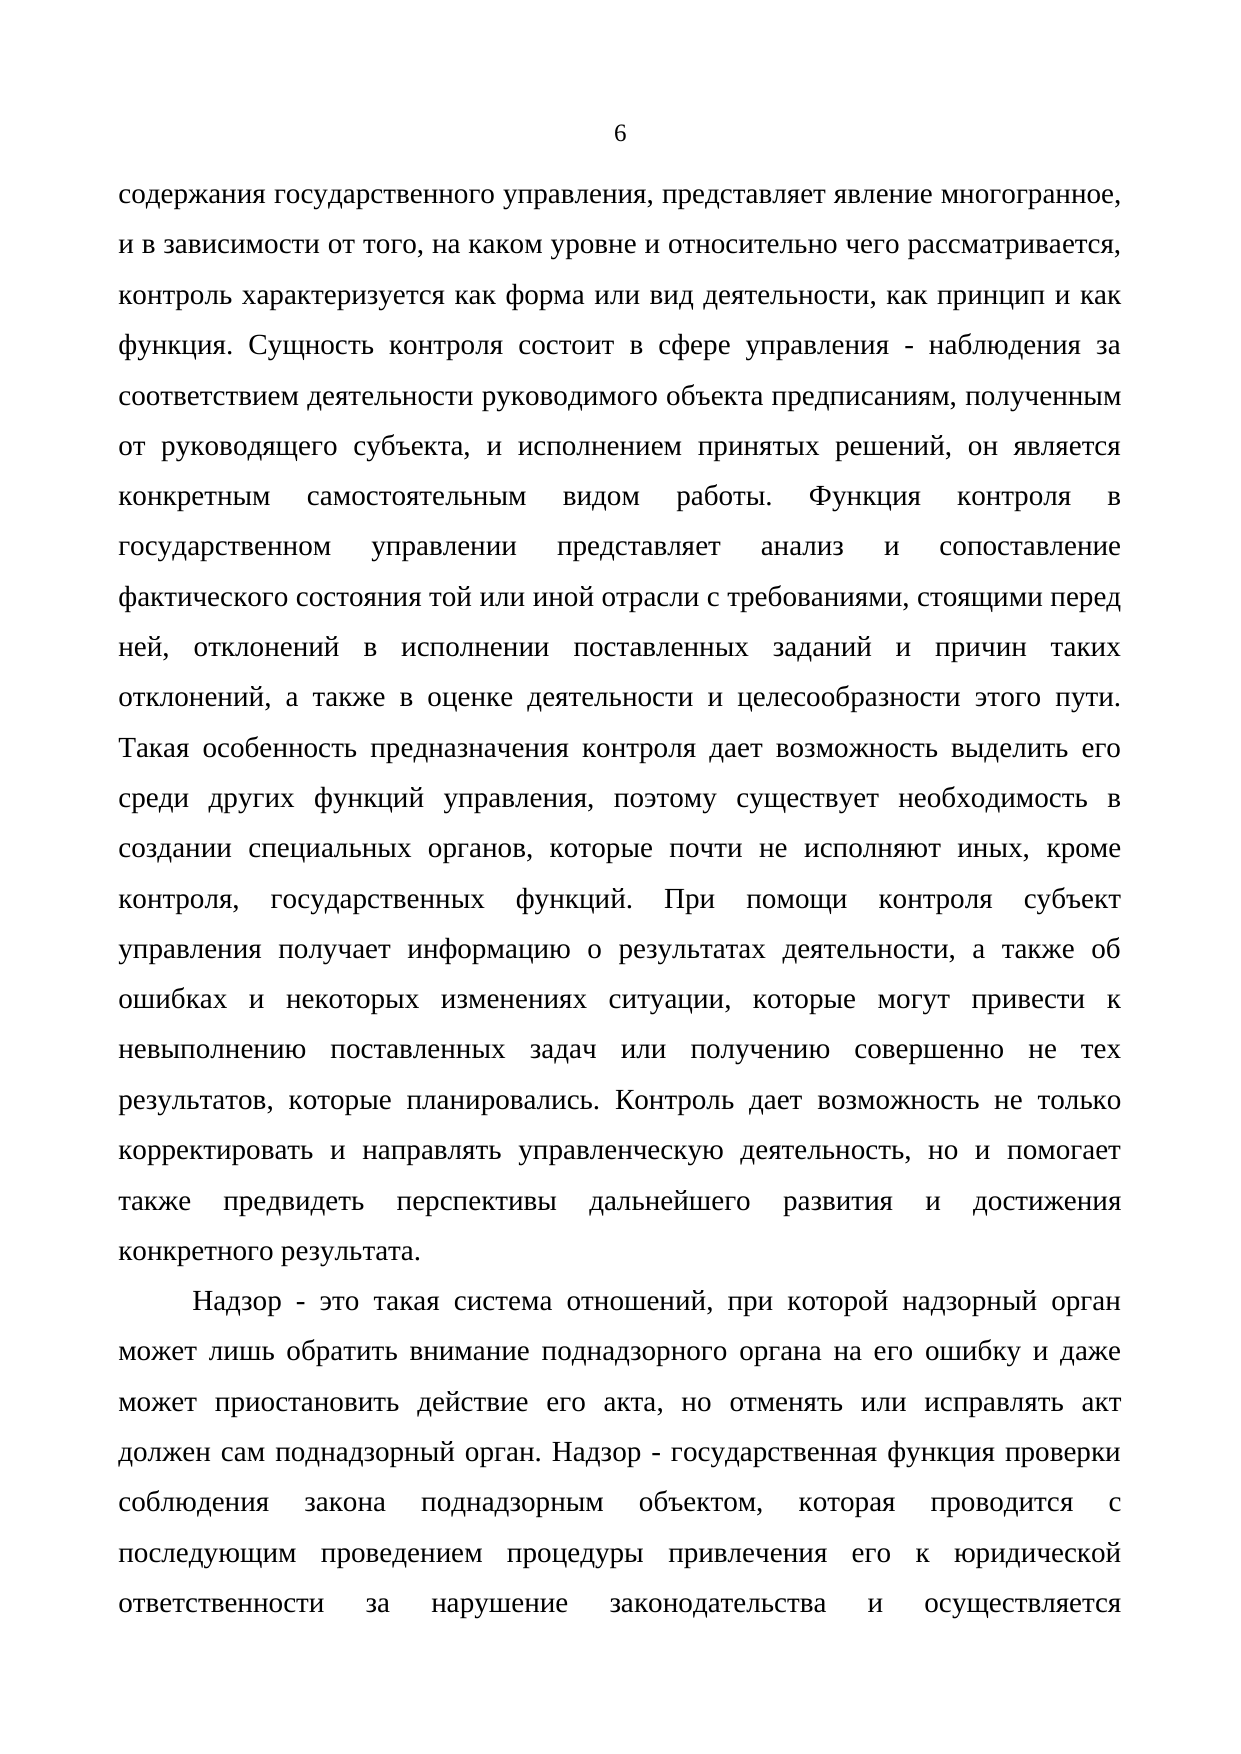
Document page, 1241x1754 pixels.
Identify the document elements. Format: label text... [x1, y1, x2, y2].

text содержания государственного управления, представляет явление многогранное, и в зависимости от того, на каком уровне и относительно чего рассматривается, контроль характеризуется как форма или вид деятельности, как принцип и как функция. Сущность контроля состоит в сфере управления - наблюдения за соответствием деятельности руководимого объекта предписаниям, полученным от руководящего субъекта, и исполнением принятых решений, он является конкретным самостоятельным видом работы. Функция контроля в государственном управлении представляет анализ и сопоставление фактического состояния той или иной отрасли с требованиями, стоящими перед ней, отклонений в исполнении поставленных заданий и причин таких отклонений, а также в оценке деятельности и целесообразности этого пути. Такая особенность предназначения контроля дает возможность выделить его среди других функций управления, поэтому существует необходимость в создании специальных органов, которые почти не исполняют иных, кроме контроля, государственных функций. При помощи контроля субъект управления получает информацию о результатах деятельности, а также об ошибках и некоторых изменениях ситуации, которые могут привести к невыполнению поставленных задач или получению совершенно не тех результатов, которые планировались. Контроль дает возможность не только корректировать и направлять управленческую деятельность, но и помогает также предвидеть перспективы дальнейшего развития и достижения конкретного результата. [118, 176, 1122, 1266]
text Надзор - это такая система отношений, при которой надзорный орган может лишь обратить внимание поднадзорного органа на его ошибку и даже может приостановить действие его акта, но отменять или исправлять акт должен сам поднадзорный орган. Надзор - государственная функция проверки соблюдения закона поднадзорным объектом, которая проводится с последующим проведением процедуры привлечения его к юридической ответственности за нарушение законодательства и осуществляется [118, 1283, 1122, 1619]
